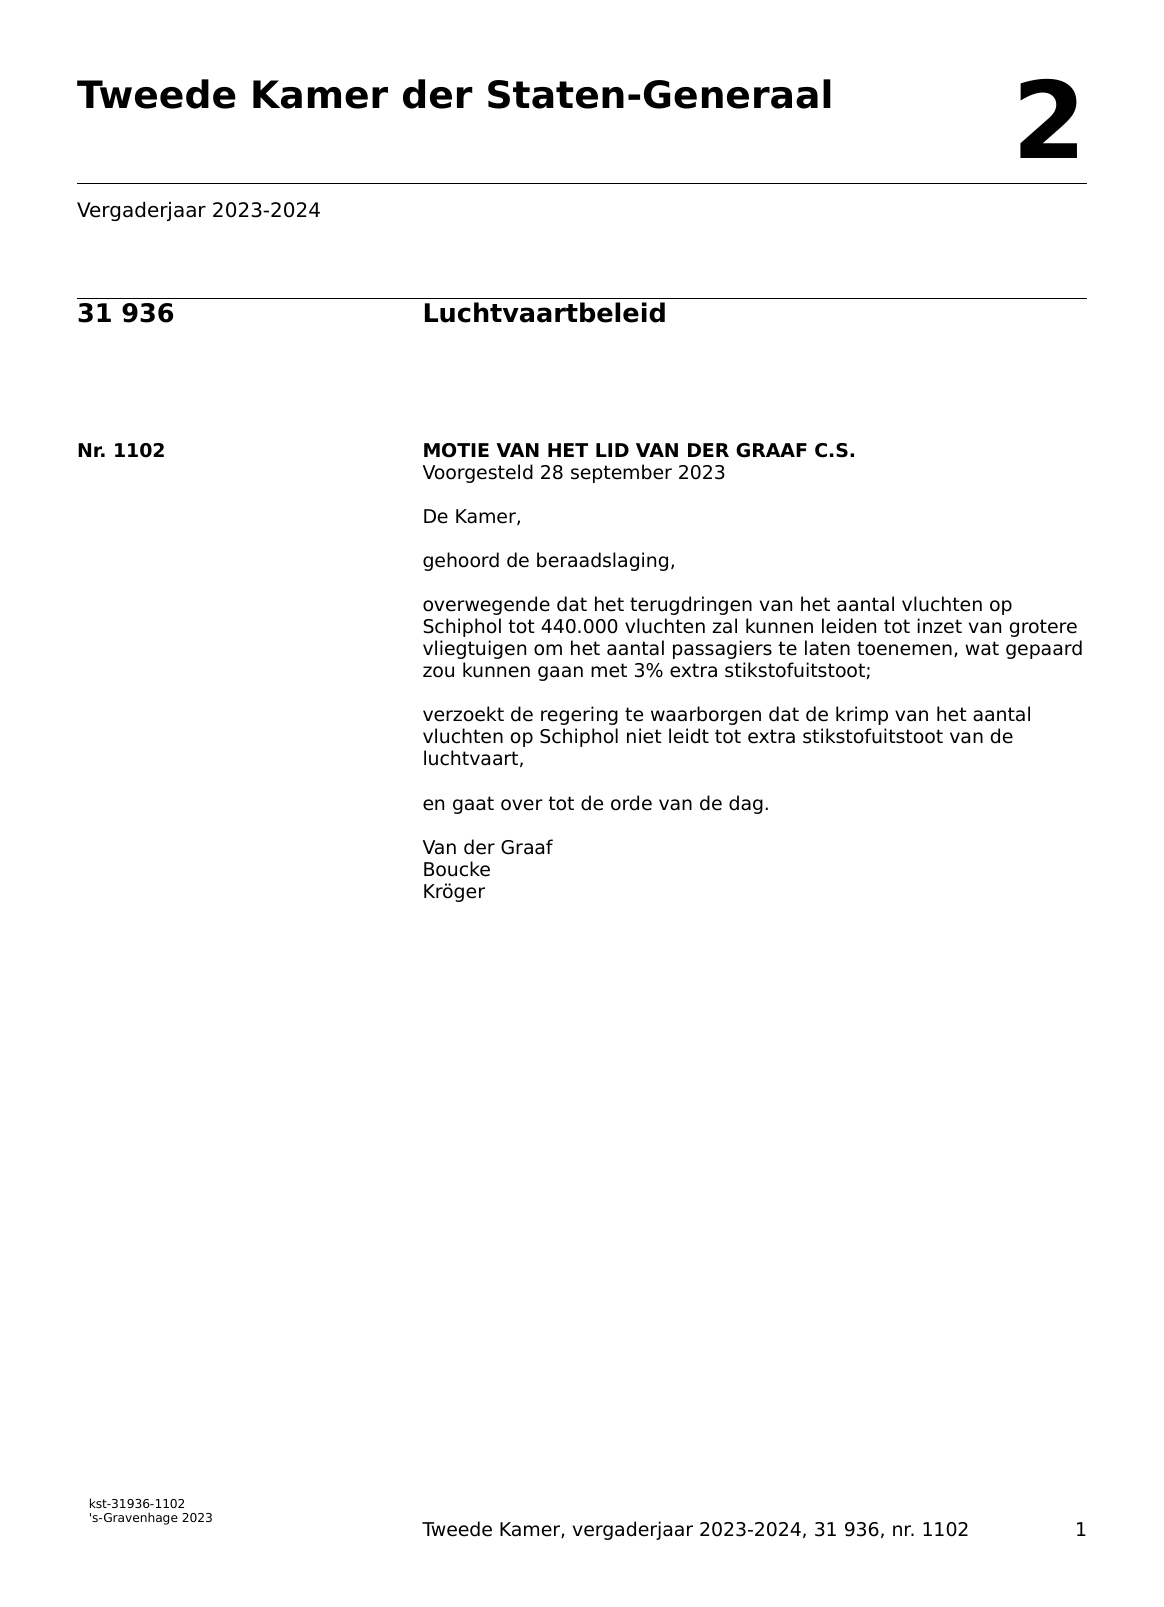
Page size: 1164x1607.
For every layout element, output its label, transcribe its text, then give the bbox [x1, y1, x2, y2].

table_header 2 [886, 59, 1087, 183]
text Kröger [422, 881, 1087, 902]
text De Kamer, [422, 506, 1087, 528]
text Boucke [422, 858, 1087, 881]
text 's-Gravenhage 2023 [88, 1511, 323, 1525]
text overwegende dat het terugdringen van het aantal vluchten op Schiphol tot 440.000 vluchten zal kunnen leiden tot inzet van grotere vliegtuigen om het aantal passagiers te laten toenemen, wat gepaard zou kunnen gaan met 3% extra stikstofuitstoot; [422, 594, 1087, 682]
table_cell Vergaderjaar 2023-2024 [77, 184, 1087, 298]
table_header Tweede Kamer der Staten-Generaal [77, 59, 886, 183]
text gehoord de beraadslaging, [422, 550, 1087, 572]
subtitle 31 936 Luchtvaartbeleid [77, 299, 1087, 329]
text Van der Graaf [422, 837, 1087, 858]
text kst-31936-1102 [88, 1497, 323, 1511]
text Voorgesteld 28 september 2023 [422, 462, 1087, 484]
text en gaat over tot de orde van de dag. [422, 792, 1087, 814]
subtitle Nr. 1102 MOTIE VAN HET LID VAN DER GRAAF C.S. [77, 440, 1087, 462]
text verzoekt de regering te waarborgen dat de krimp van het aantal vluchten op Schiphol niet leidt tot extra stikstofuitstoot van de luchtvaart, [422, 704, 1087, 770]
